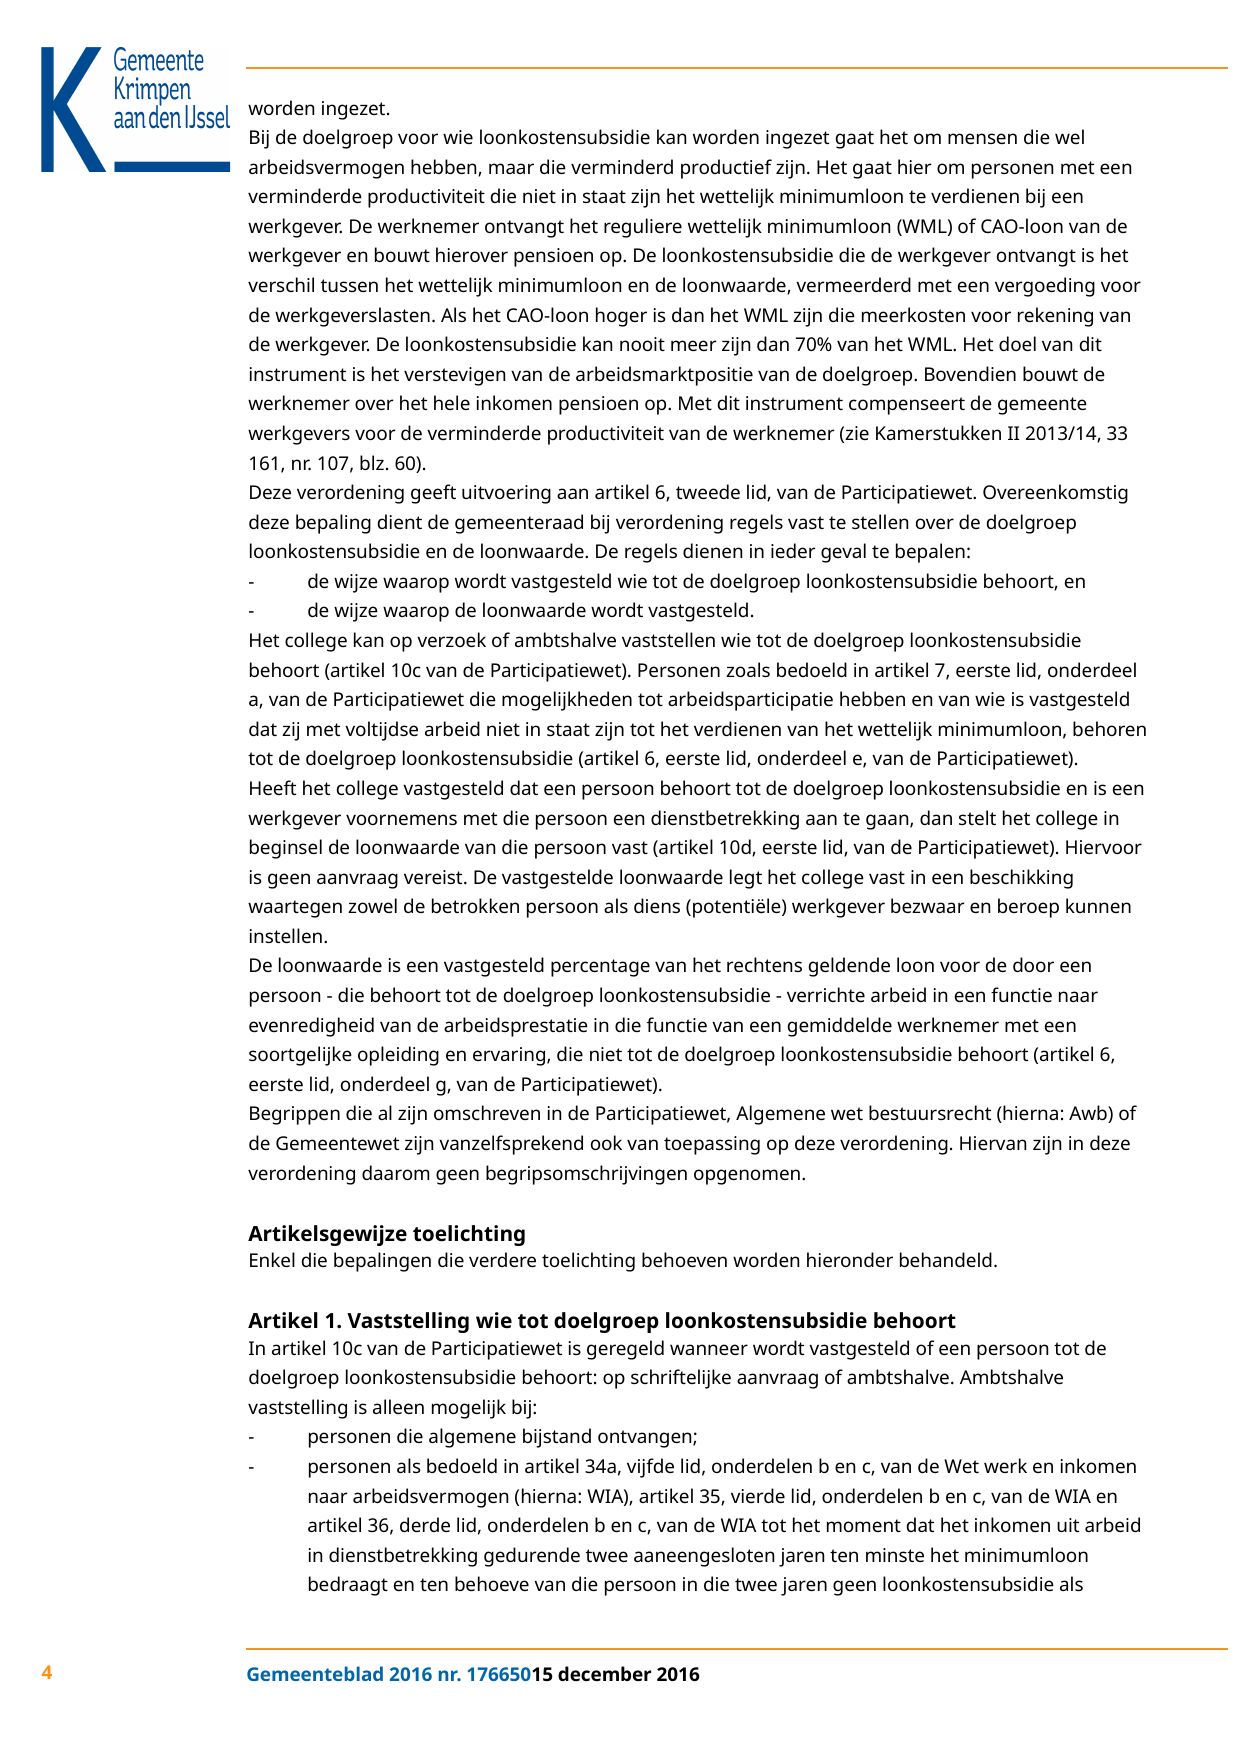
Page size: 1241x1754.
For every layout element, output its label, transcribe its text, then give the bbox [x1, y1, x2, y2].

text Begrippen die al zijn omschreven in de Participatiewet, Algemene wet bestuursrecht (hierna: Awb) of de Gemeentewet zijn vanzelfsprekend ook van toepassing op deze verordening. Hiervan zijn in deze verordening daarom geen begripsomschrijvingen opgenomen. [248, 1101, 1152, 1186]
text Bij de doelgroep voor wie loonkostensubsidie kan worden ingezet gaat het om mensen die wel arbeidsvermogen hebben, maar die verminderd productief zijn. Het gaat hier om personen met een verminderde productiviteit die niet in staat zijn het wettelijk minimumloon te verdienen bij een werkgever. De werknemer ontvangt het reguliere wettelijk minimumloon (WML) of CAO-loon van de werkgever en bouwt hierover pensioen op. De loonkostensubsidie die de werkgever ontvangt is het verschil tussen het wettelijk minimumloon en de loonwaarde, vermeerderd met een vergoeding voor de werkgeverslasten. Als het CAO-loon hoger is dan het WML zijn die meerkosten voor rekening van de werkgever. De loonkostensubsidie kan nooit meer zijn dan 70% van het WML. Het doel van dit instrument is het verstevigen van de arbeidsmarktpositie van de doelgroep. Bovendien bouwt de werknemer over het hele inkomen pensioen op. Met dit instrument compenseert de gemeente werkgevers voor de verminderde productiviteit van de werknemer (zie Kamerstukken II 2013/14, 33 161, nr. 107, blz. 60). [248, 124, 1152, 476]
list de wijze waarop de loonwaarde wordt vastgesteld. [248, 598, 1152, 623]
text worden ingezet. [248, 95, 1152, 121]
text Enkel die bepalingen die verdere toelichting behoeven worden hieronder behandeld. [248, 1247, 1152, 1273]
text In artikel 10c van de Participatiewet is geregeld wanneer wordt vastgesteld of een persoon tot de doelgroep loonkostensubsidie behoort: op schriftelijke aanvraag of ambtshalve. Ambtshalve vaststelling is alleen mogelijk bij: [248, 1335, 1152, 1420]
text Deze verordening geeft uitvoering aan artikel 6, tweede lid, van de Participatiewet. Overeenkomstig deze bepaling dient de gemeenteraad bij verordening regels vast te stellen over de doelgroep loonkostensubsidie en de loonwaarde. De regels dienen in ieder geval te bepalen: [248, 479, 1152, 564]
text De loonwaarde is een vastgesteld percentage van het rechtens geldende loon voor de door een persoon - die behoort tot de doelgroep loonkostensubsidie - verrichte arbeid in een functie naar evenredigheid van de arbeidsprestatie in die functie van een gemiddelde werknemer met een soortgelijke opleiding en ervaring, die niet tot de doelgroep loonkostensubsidie behoort (artikel 6, eerste lid, onderdeel g, van de Participatiewet). [248, 953, 1152, 1097]
text Artikelsgewijze toelichting [248, 1219, 1152, 1247]
text Het college kan op verzoek of ambtshalve vaststellen wie tot de doelgroep loonkostensubsidie behoort (artikel 10c van de Participatiewet). Personen zoals bedoeld in artikel 7, eerste lid, onderdeel a, van de Participatiewet die mogelijkheden tot arbeidsparticipatie hebben en van wie is vastgesteld dat zij met voltijdse arbeid niet in staat zijn tot het verdienen van het wettelijk minimumloon, behoren tot de doelgroep loonkostensubsidie (artikel 6, eerste lid, onderdeel e, van de Participatiewet). [248, 627, 1152, 771]
text Heeft het college vastgesteld dat een persoon behoort tot de doelgroep loonkostensubsidie en is een werkgever voornemens met die persoon een dienstbetrekking aan te gaan, dan stelt het college in beginsel de loonwaarde van die persoon vast (artikel 10d, eerste lid, van de Participatiewet). Hiervoor is geen aanvraag vereist. De vastgestelde loonwaarde legt het college vast in een beschikking waartegen zowel de betrokken persoon als diens (potentiële) werkgever bezwaar en beroep kunnen instellen. [248, 775, 1152, 949]
text Artikel 1. Vaststelling wie tot doelgroep loonkostensubsidie behoort [248, 1307, 1152, 1335]
list personen als bedoeld in artikel 34a, vijfde lid, onderdelen b en c, van de Wet werk en inkomen naar arbeidsvermogen (hierna: WIA), artikel 35, vierde lid, onderdelen b en c, van de WIA en artikel 36, derde lid, onderdelen b en c, van de WIA tot het moment dat het inkomen uit arbeid in dienstbetrekking gedurende twee aaneengesloten jaren ten minste het minimumloon bedraagt en ten behoeve van die persoon in die twee jaren geen loonkostensubsidie als [248, 1453, 1152, 1597]
picture [41, 47, 231, 172]
list personen die algemene bijstand ontvangen; [248, 1424, 1152, 1449]
list de wijze waarop wordt vastgesteld wie tot de doelgroep loonkostensubsidie behoort, en [248, 568, 1152, 594]
